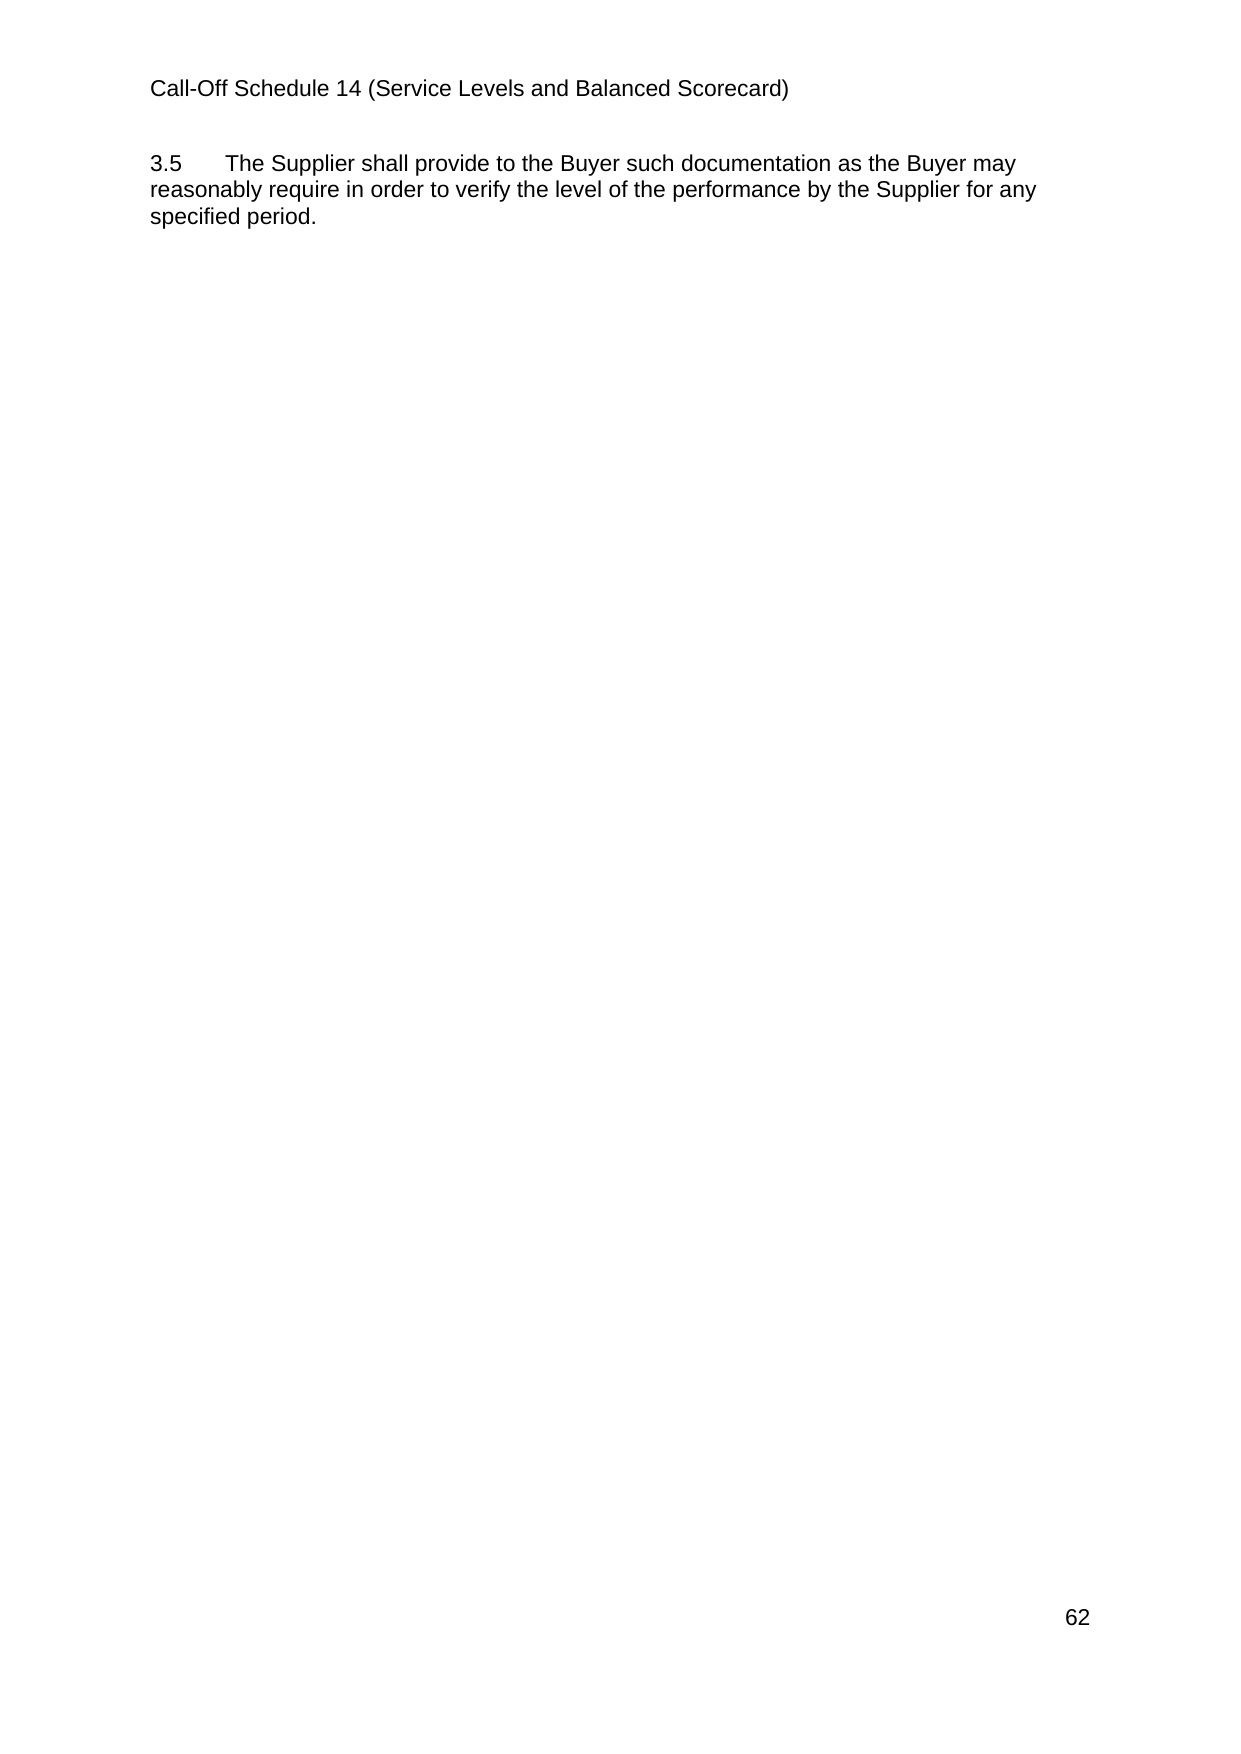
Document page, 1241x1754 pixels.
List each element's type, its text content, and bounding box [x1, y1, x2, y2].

text 3.5 The Supplier shall provide to the Buyer such documentation as the Buyer may reasonably require in order to verify the level of the performance by the Supplier for any specified period. [150, 150, 1090, 229]
